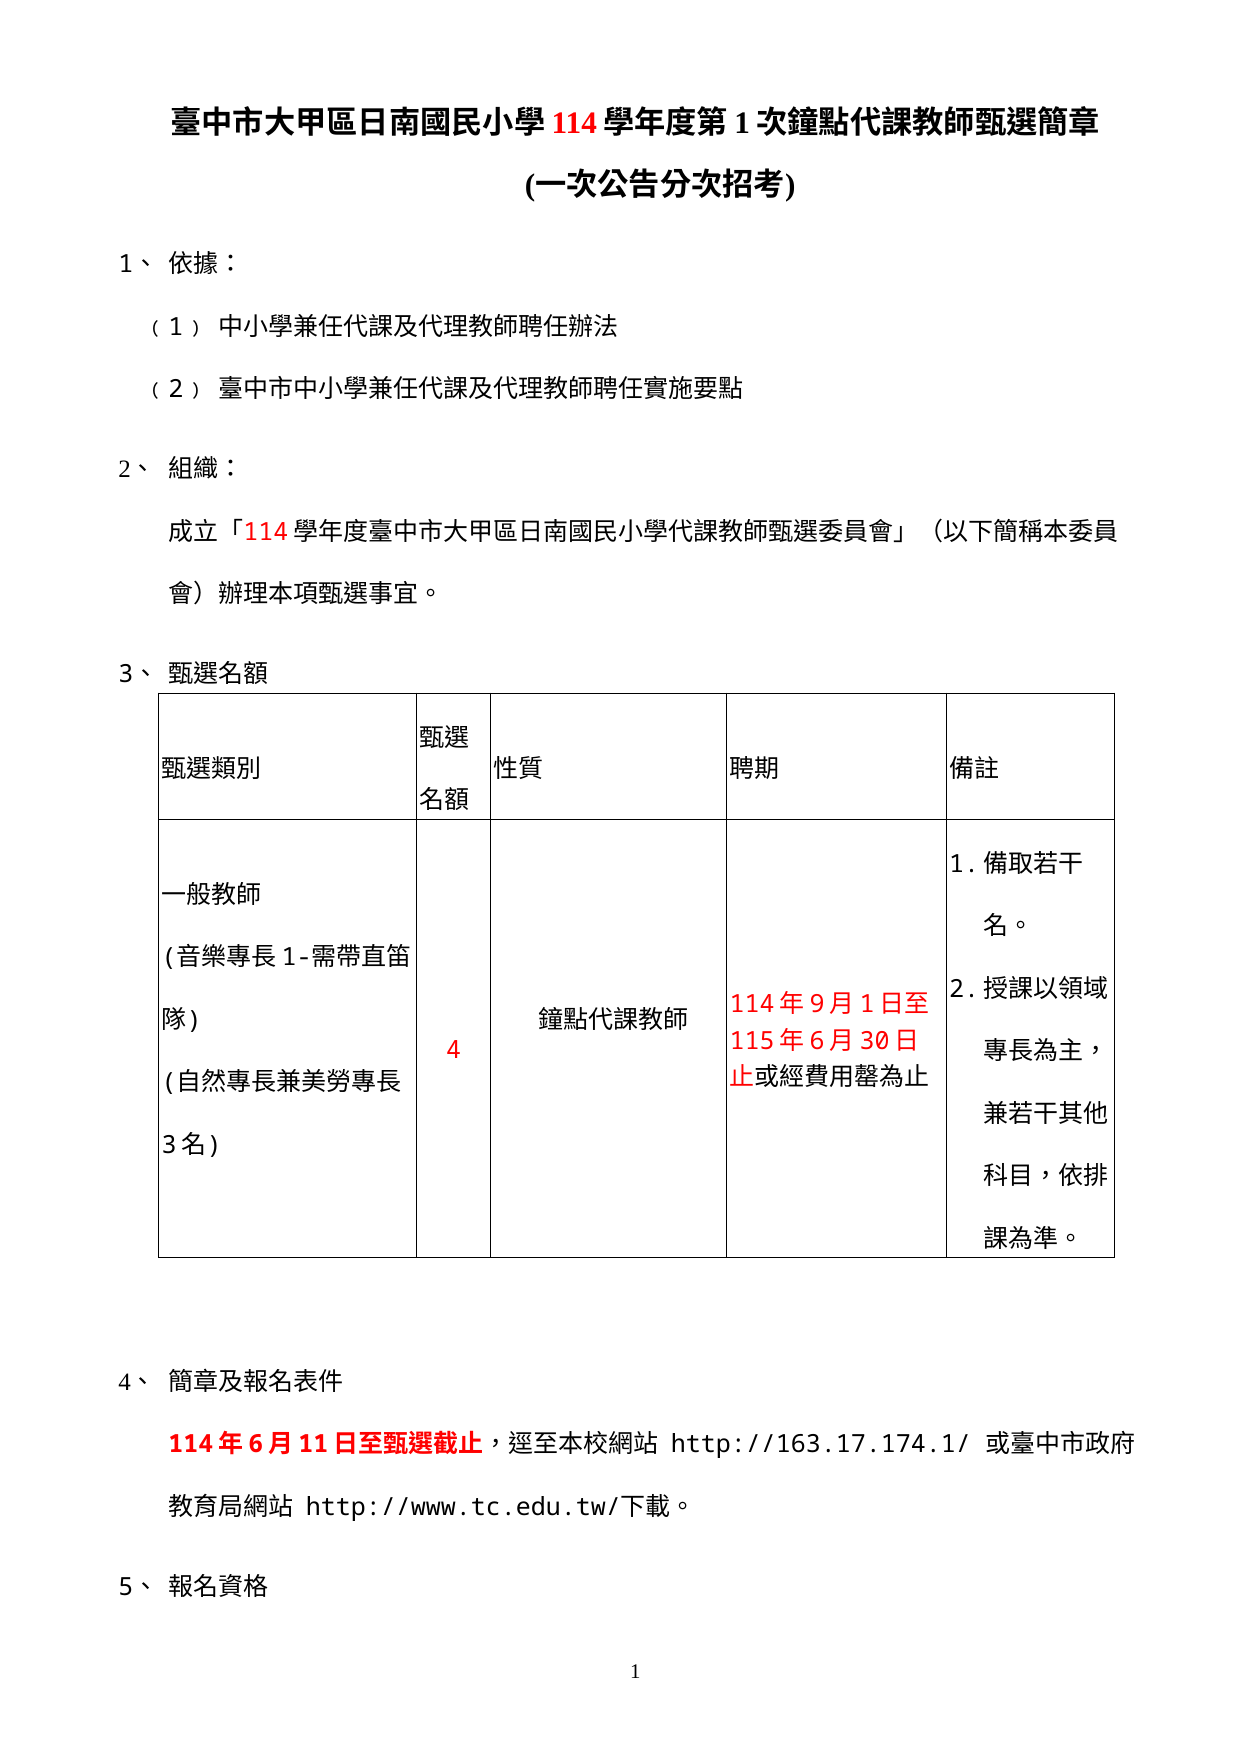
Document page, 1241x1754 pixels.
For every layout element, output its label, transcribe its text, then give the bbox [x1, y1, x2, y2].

list 甄選名額 [118, 630, 1152, 692]
list 臺中市中小學兼任代課及代理教師聘任實施要點 [143, 345, 1152, 408]
table_cell 鐘點代課教師 [491, 820, 726, 1257]
list 依據： [118, 220, 1152, 283]
table_cell 一般教師 (音樂專長1-需帶直笛隊) (自然專長兼美勞專長3名) [159, 820, 416, 1257]
table_cell 114年9月1日至115年6月30日止或經費用罄為止 [727, 820, 946, 1257]
list 報名資格 [118, 1543, 1152, 1605]
table_header 性質 [491, 694, 726, 818]
table_cell 4 [417, 820, 490, 1257]
text (一次公告分次招考) [168, 141, 1152, 203]
list 中小學兼任代課及代理教師聘任辦法 [143, 283, 1152, 345]
list 組織： 成立「114學年度臺中市大甲區日南國民小學代課教師甄選委員會」（以下簡稱本委員會）辦理本項甄選事宜。 [118, 425, 1152, 613]
text 臺中市大甲區日南國民小學114學年度第1次鐘點代課教師甄選簡章 [118, 78, 1152, 141]
table_header 甄選類別 [159, 694, 416, 818]
list 簡章及報名表件 114年6月11日至甄選截止，逕至本校網站 http://163.17.174.1/ 或臺中市政府教育局網站 http://www.tc.edu.tw/下載。 [118, 1338, 1152, 1525]
table_header 聘期 [727, 694, 946, 818]
table_header 甄選名額 [417, 694, 490, 818]
table_cell 備取若干名。 授課以領域專長為主，兼若干其他科目，依排課為準。 [947, 820, 1114, 1257]
table_header 備註 [947, 694, 1114, 818]
